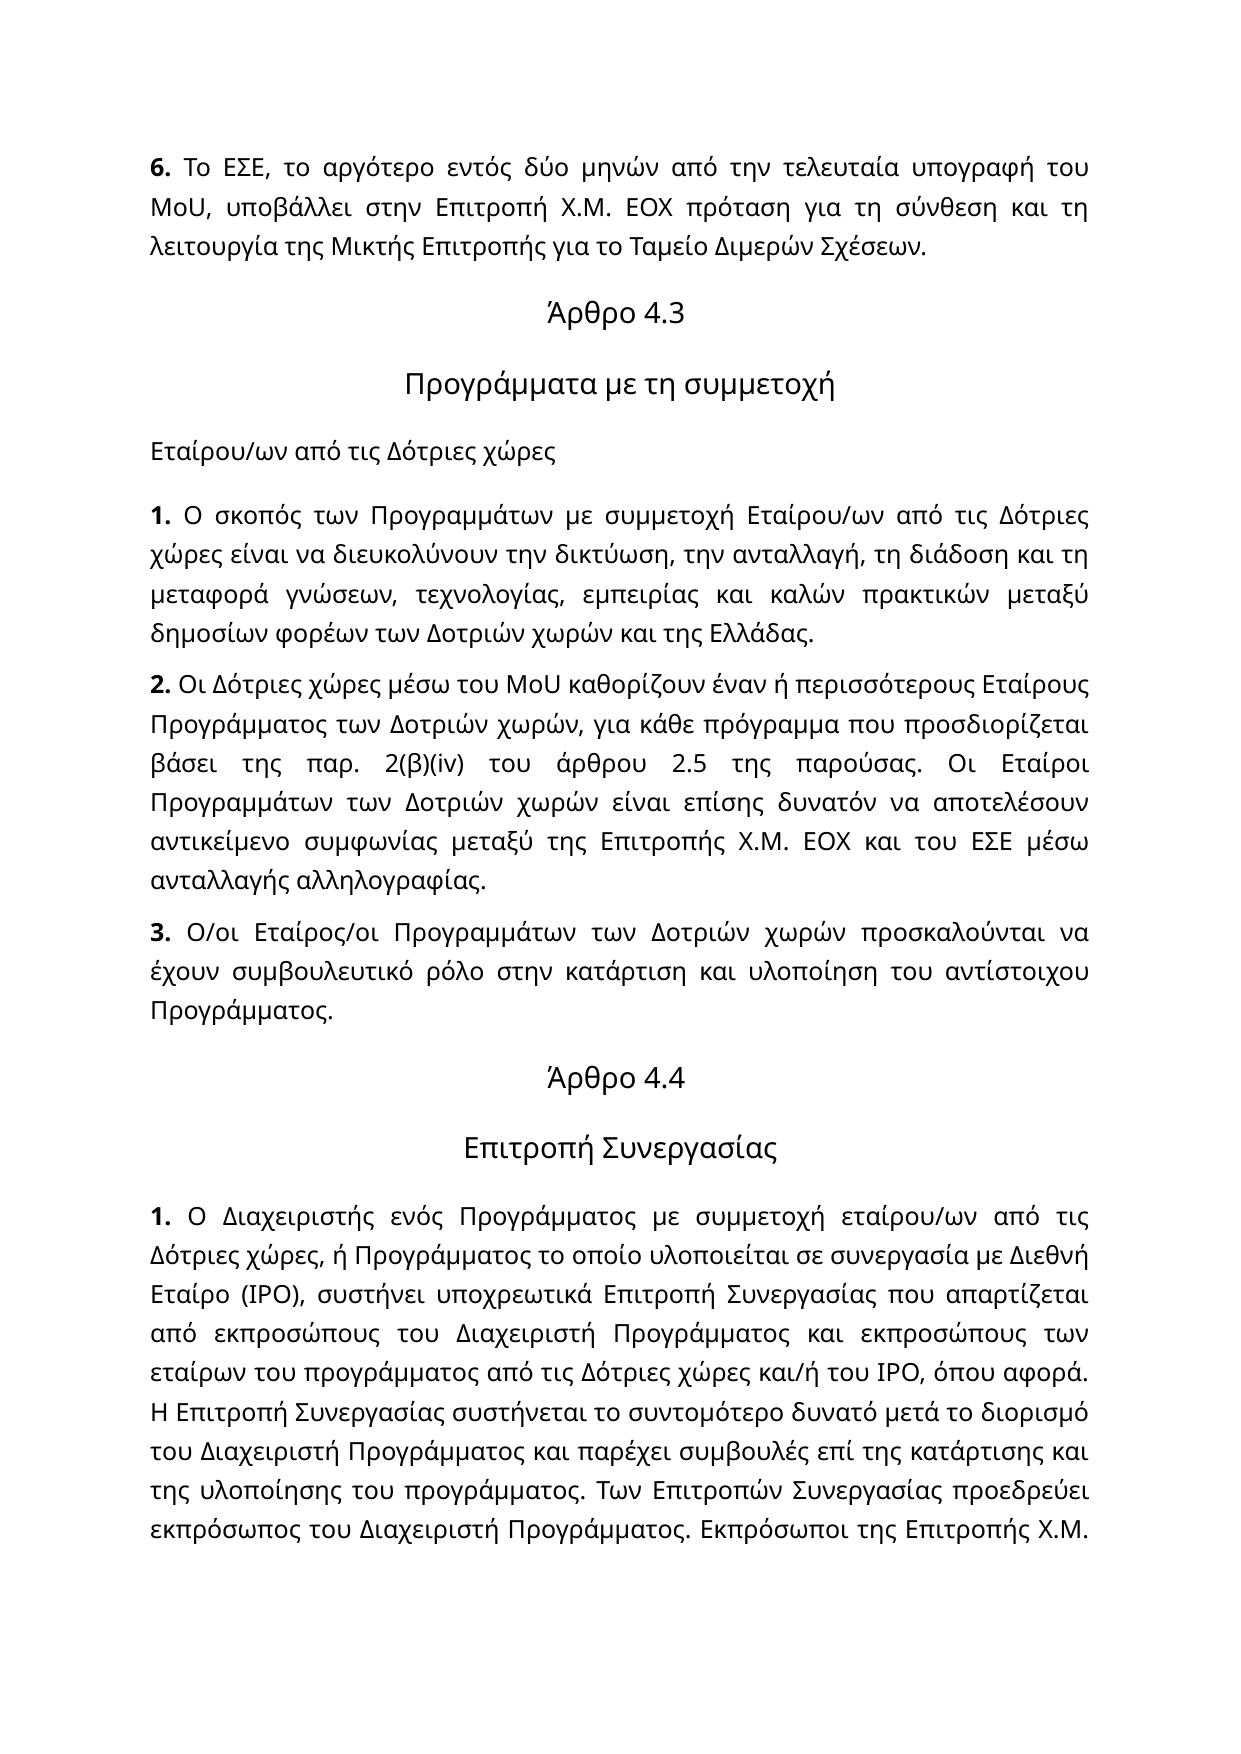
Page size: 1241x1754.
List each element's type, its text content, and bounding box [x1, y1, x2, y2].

text 6. Το ΕΣΕ, το αργότερο εντός δύο μηνών από την τελευταία υπογραφή του MoU, υποβάλλει στην Επιτροπή Χ.Μ. ΕΟΧ πρόταση για τη σύνθεση και τη λειτουργία της Μικτής Επιτροπής για το Ταμείο Διμερών Σχέσεων. [150, 150, 1090, 262]
subtitle Προγράμματα με τη συμμετοχή [150, 363, 1090, 403]
subtitle Άρθρο 4.4 [150, 1057, 1090, 1097]
text 3. Ο/οι Εταίρος/οι Προγραμμάτων των Δοτριών χωρών προσκαλούνται να έχουν συμβουλευτικό ρόλο στην κατάρτιση και υλοποίηση του αντίστοιχου Προγράμματος. [150, 914, 1090, 1027]
text Εταίρου/ων από τις Δότριες χώρες [150, 434, 1090, 468]
subtitle Άρθρο 4.3 [150, 292, 1090, 332]
text 1. Ο Διαχειριστής ενός Προγράμματος με συμμετοχή εταίρου/ων από τις Δότριες χώρες, ή Προγράμματος το οποίο υλοποιείται σε συνεργασία με Διεθνή Εταίρο (IPO), συστήνει υποχρεωτικά Επιτροπή Συνεργασίας που απαρτίζεται από εκπροσώπους του Διαχειριστή Προγράμματος και εκπροσώπους των εταίρων του προγράμματος από τις Δότριες χώρες και/ή του IPO, όπου αφορά. Η Επιτροπή Συνεργασίας συστήνεται το συντομότερο δυνατό μετά το διορισμό του Διαχειριστή Προγράμματος και παρέχει συμβουλές επί της κατάρτισης και της υλοποίησης του προγράμματος. Των Επιτροπών Συνεργασίας προεδρεύει εκπρόσωπος του Διαχειριστή Προγράμματος. Εκπρόσωποι της Επιτροπής Χ.Μ. [150, 1198, 1090, 1546]
text 2. Οι Δότριες χώρες μέσω του MoU καθορίζουν έναν ή περισσότερους Εταίρους Προγράμματος των Δοτριών χωρών, για κάθε πρόγραμμα που προσδιορίζεται βάσει της παρ. 2(β)(iv) του άρθρου 2.5 της παρούσας. Οι Εταίροι Προγραμμάτων των Δοτριών χωρών είναι επίσης δυνατόν να αποτελέσουν αντικείμενο συμφωνίας μεταξύ της Επιτροπής Χ.Μ. ΕΟΧ και του ΕΣΕ μέσω ανταλλαγής αλληλογραφίας. [150, 667, 1090, 897]
subtitle Επιτροπή Συνεργασίας [150, 1128, 1090, 1167]
text 1. Ο σκοπός των Προγραμμάτων με συμμετοχή Εταίρου/ων από τις Δότριες χώρες είναι να διευκολύνουν την δικτύωση, την ανταλλαγή, τη διάδοση και τη μεταφορά γνώσεων, τεχνολογίας, εμπειρίας και καλών πρακτικών μεταξύ δημοσίων φορέων των Δοτριών χωρών και της Ελλάδας. [150, 498, 1090, 649]
